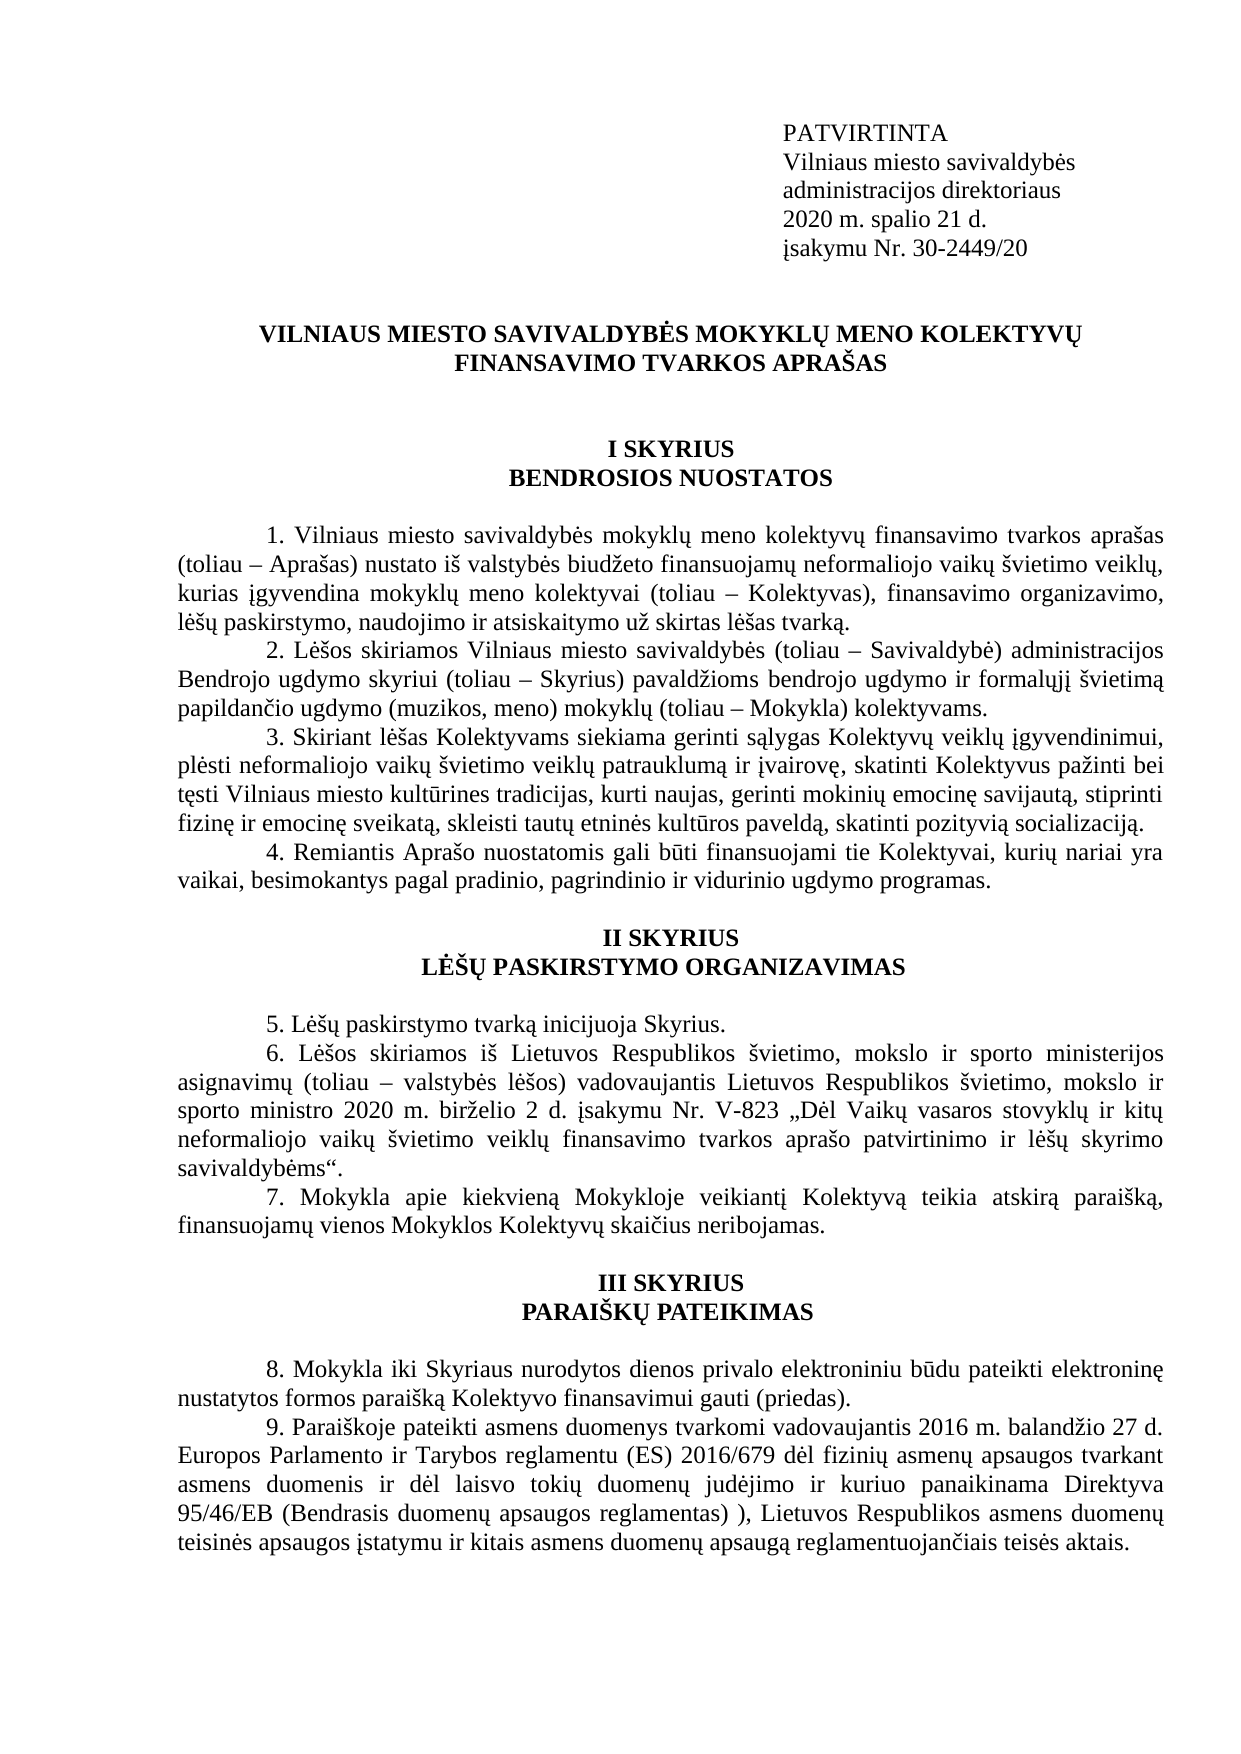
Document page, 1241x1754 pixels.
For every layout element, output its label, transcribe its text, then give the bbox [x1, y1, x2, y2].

text 3. Skiriant lėšas Kolektyvams siekiama gerinti sąlygas Kolektyvų veiklų įgyvendinimui, plėsti neformaliojo vaikų švietimo veiklų patrauklumą ir įvairovę, skatinti Kolektyvus pažinti bei tęsti Vilniaus miesto kultūrines tradicijas, kurti naujas, gerinti mokinių emocinę savijautą, stiprinti fizinę ir emocinę sveikatą, skleisti tautų etninės kultūros paveldą, skatinti pozityvią socializaciją. [177, 722, 1164, 837]
text 7. Mokykla apie kiekvieną Mokykloje veikiantį Kolektyvą teikia atskirą paraišką, finansuojamų vienos Mokyklos Kolektyvų skaičius neribojamas. [177, 1182, 1164, 1239]
text administracijos direktoriaus [783, 176, 1164, 204]
text BENDROSIOS NUOSTATOS [177, 463, 1164, 492]
text Vilniaus miesto savivaldybės [783, 147, 1164, 176]
text 8. Mokykla iki Skyriaus nurodytos dienos privalo elektroniniu būdu pateikti elektroninę nustatytos formos paraišką Kolektyvo finansavimui gauti (priedas). [177, 1354, 1164, 1412]
text įsakymu Nr. 30-2449/20 [177, 233, 1164, 262]
text 2020 m. spalio 21 d. [783, 204, 1164, 233]
text VILNIAUS MIESTO SAVIVALDYBĖS MOKYKLŲ MENO KOLEKTYVŲ FINANSAVIMO TVARKOS APRAŠAS [177, 319, 1164, 377]
text III SKYRIUS [177, 1268, 1164, 1297]
text II SKYRIUS [177, 923, 1164, 952]
text I SKYRIUS [177, 434, 1164, 463]
text PARAIŠKŲ PATEIKIMAS [177, 1297, 1164, 1326]
text 1. Vilniaus miesto savivaldybės mokyklų meno kolektyvų finansavimo tvarkos aprašas (toliau – Aprašas) nustato iš valstybės biudžeto finansuojamų neformaliojo vaikų švietimo veiklų, kurias įgyvendina mokyklų meno kolektyvai (toliau – Kolektyvas), finansavimo organizavimo, lėšų paskirstymo, naudojimo ir atsiskaitymo už skirtas lėšas tvarką. [177, 521, 1164, 636]
text LĖŠŲ PASKIRSTYMO ORGANIZAVIMAS [162, 952, 1164, 981]
text 5. Lėšų paskirstymo tvarką inicijuoja Skyrius. [177, 1009, 1164, 1038]
text 2. Lėšos skiriamos Vilniaus miesto savivaldybės (toliau – Savivaldybė) administracijos Bendrojo ugdymo skyriui (toliau – Skyrius) pavaldžioms bendrojo ugdymo ir formalųjį švietimą papildančio ugdymo (muzikos, meno) mokyklų (toliau – Mokykla) kolektyvams. [177, 636, 1164, 722]
text PATVIRTINTA [783, 118, 1164, 147]
text 9. Paraiškoje pateikti asmens duomenys tvarkomi vadovaujantis 2016 m. balandžio 27 d. Europos Parlamento ir Tarybos reglamentu (ES) 2016/679 dėl fizinių asmenų apsaugos tvarkant asmens duomenis ir dėl laisvo tokių duomenų judėjimo ir kuriuo panaikinama Direktyva 95/46/EB (Bendrasis duomenų apsaugos reglamentas) ), Lietuvos Respublikos asmens duomenų teisinės apsaugos įstatymu ir kitais asmens duomenų apsaugą reglamentuojančiais teisės aktais. [177, 1412, 1164, 1556]
text 4. Remiantis Aprašo nuostatomis gali būti finansuojami tie Kolektyvai, kurių nariai yra vaikai, besimokantys pagal pradinio, pagrindinio ir vidurinio ugdymo programas. [177, 837, 1164, 894]
text 6. Lėšos skiriamos iš Lietuvos Respublikos švietimo, mokslo ir sporto ministerijos asignavimų (toliau – valstybės lėšos) vadovaujantis Lietuvos Respublikos švietimo, mokslo ir sporto ministro 2020 m. birželio 2 d. įsakymu Nr. V-823 „Dėl Vaikų vasaros stovyklų ir kitų neformaliojo vaikų švietimo veiklų finansavimo tvarkos aprašo patvirtinimo ir lėšų skyrimo savivaldybėms“. [177, 1038, 1164, 1182]
